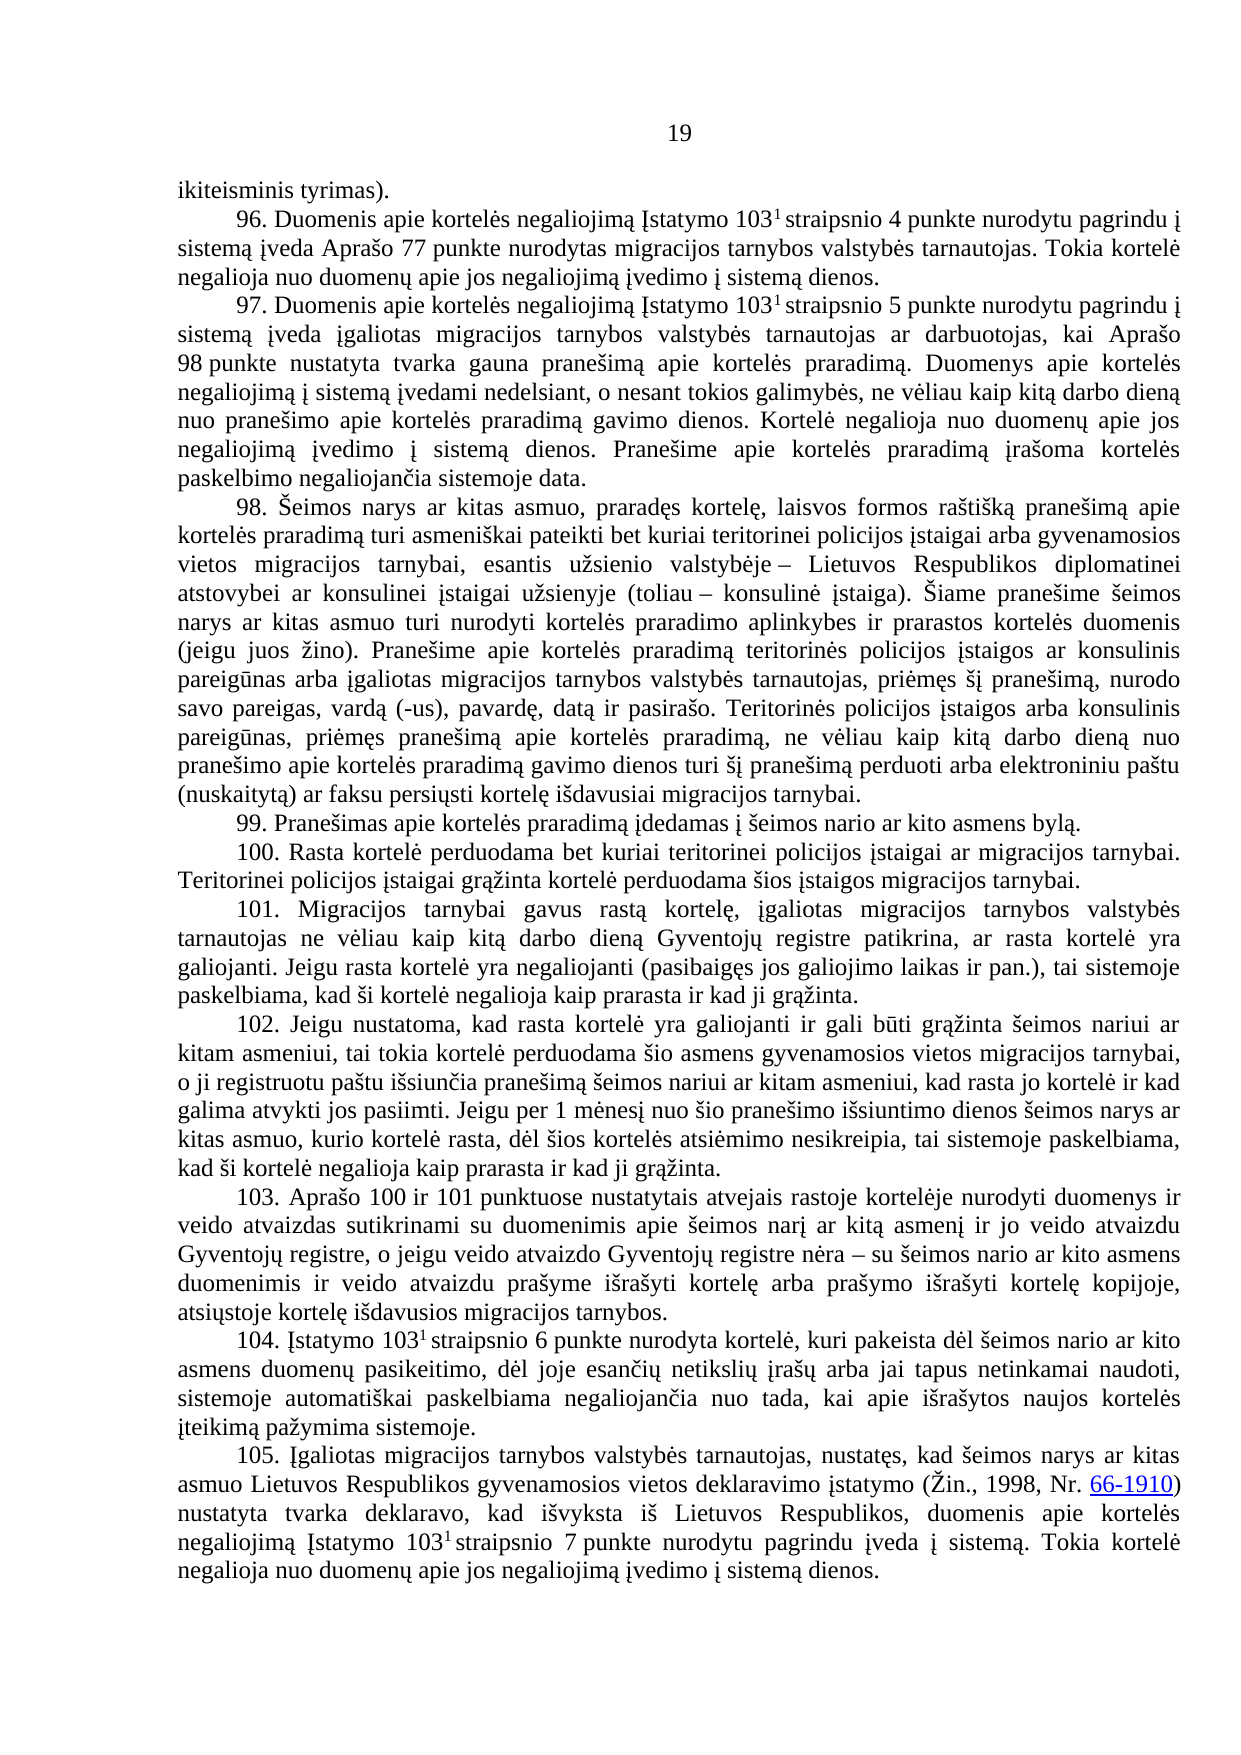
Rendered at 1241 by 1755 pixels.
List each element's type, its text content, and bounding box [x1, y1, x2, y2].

text 103. Aprašo 100 ir 101 punktuose nustatytais atvejais rastoje kortelėje nurodyti duomenys ir veido atvaizdas sutikrinami su duomenimis apie šeimos narį ar kitą asmenį ir jo veido atvaizdu Gyventojų registre, o jeigu veido atvaizdo Gyventojų registre nėra – su šeimos nario ar kito asmens duomenimis ir veido atvaizdu prašyme išrašyti kortelę arba prašymo išrašyti kortelę kopijoje, atsiųstoje kortelę išdavusios migracijos tarnybos. [177, 1182, 1181, 1326]
text 105. Įgaliotas migracijos tarnybos valstybės tarnautojas, nustatęs, kad šeimos narys ar kitas asmuo Lietuvos Respublikos gyvenamosios vietos deklaravimo įstatymo (Žin., 1998, Nr. 66-1910) nustatyta tvarka deklaravo, kad išvyksta iš Lietuvos Respublikos, duomenis apie kortelės negaliojimą Įstatymo 1031 straipsnio 7 punkte nurodytu pagrindu įveda į sistemą. Tokia kortelė negalioja nuo duomenų apie jos negaliojimą įvedimo į sistemą dienos. [177, 1441, 1181, 1584]
text 104. Įstatymo 1031 straipsnio 6 punkte nurodyta kortelė, kuri pakeista dėl šeimos nario ar kito asmens duomenų pasikeitimo, dėl joje esančių netikslių įrašų arba jai tapus netinkamai naudoti, sistemoje automatiškai paskelbiama negaliojančia nuo tada, kai apie išrašytos naujos kortelės įteikimą pažymima sistemoje. [177, 1326, 1181, 1441]
text 97. Duomenis apie kortelės negaliojimą Įstatymo 1031 straipsnio 5 punkte nurodytu pagrindu į sistemą įveda įgaliotas migracijos tarnybos valstybės tarnautojas ar darbuotojas, kai Aprašo 98 punkte nustatyta tvarka gauna pranešimą apie kortelės praradimą. Duomenys apie kortelės negaliojimą į sistemą įvedami nedelsiant, o nesant tokios galimybės, ne vėliau kaip kitą darbo dieną nuo pranešimo apie kortelės praradimą gavimo dienos. Kortelė negalioja nuo duomenų apie jos negaliojimą įvedimo į sistemą dienos. Pranešime apie kortelės praradimą įrašoma kortelės paskelbimo negaliojančia sistemoje data. [177, 291, 1181, 492]
text 102. Jeigu nustatoma, kad rasta kortelė yra galiojanti ir gali būti grąžinta šeimos nariui ar kitam asmeniui, tai tokia kortelė perduodama šio asmens gyvenamosios vietos migracijos tarnybai, o ji registruotu paštu išsiunčia pranešimą šeimos nariui ar kitam asmeniui, kad rasta jo kortelė ir kad galima atvykti jos pasiimti. Jeigu per 1 mėnesį nuo šio pranešimo išsiuntimo dienos šeimos narys ar kitas asmuo, kurio kortelė rasta, dėl šios kortelės atsiėmimo nesikreipia, tai sistemoje paskelbiama, kad ši kortelė negalioja kaip prarasta ir kad ji grąžinta. [177, 1009, 1181, 1182]
text ikiteisminis tyrimas). [177, 176, 1181, 204]
text 101. Migracijos tarnybai gavus rastą kortelę, įgaliotas migracijos tarnybos valstybės tarnautojas ne vėliau kaip kitą darbo dieną Gyventojų registre patikrina, ar rasta kortelė yra galiojanti. Jeigu rasta kortelė yra negaliojanti (pasibaigęs jos galiojimo laikas ir pan.), tai sistemoje paskelbiama, kad ši kortelė negalioja kaip prarasta ir kad ji grąžinta. [177, 894, 1181, 1009]
text 99. Pranešimas apie kortelės praradimą įdedamas į šeimos nario ar kito asmens bylą. [177, 808, 1181, 837]
text 100. Rasta kortelė perduodama bet kuriai teritorinei policijos įstaigai ar migracijos tarnybai. Teritorinei policijos įstaigai grąžinta kortelė perduodama šios įstaigos migracijos tarnybai. [177, 837, 1181, 894]
text 98. Šeimos narys ar kitas asmuo, praradęs kortelę, laisvos formos raštišką pranešimą apie kortelės praradimą turi asmeniškai pateikti bet kuriai teritorinei policijos įstaigai arba gyvenamosios vietos migracijos tarnybai, esantis užsienio valstybėje – Lietuvos Respublikos diplomatinei atstovybei ar konsulinei įstaigai užsienyje (toliau – konsulinė įstaiga). Šiame pranešime šeimos narys ar kitas asmuo turi nurodyti kortelės praradimo aplinkybes ir prarastos kortelės duomenis (jeigu juos žino). Pranešime apie kortelės praradimą teritorinės policijos įstaigos ar konsulinis pareigūnas arba įgaliotas migracijos tarnybos valstybės tarnautojas, priėmęs šį pranešimą, nurodo savo pareigas, vardą (-us), pavardę, datą ir pasirašo. Teritorinės policijos įstaigos arba konsulinis pareigūnas, priėmęs pranešimą apie kortelės praradimą, ne vėliau kaip kitą darbo dieną nuo pranešimo apie kortelės praradimą gavimo dienos turi šį pranešimą perduoti arba elektroniniu paštu (nuskaitytą) ar faksu persiųsti kortelę išdavusiai migracijos tarnybai. [177, 492, 1181, 808]
text 96. Duomenis apie kortelės negaliojimą Įstatymo 1031 straipsnio 4 punkte nurodytu pagrindu į sistemą įveda Aprašo 77 punkte nurodytas migracijos tarnybos valstybės tarnautojas. Tokia kortelė negalioja nuo duomenų apie jos negaliojimą įvedimo į sistemą dienos. [177, 204, 1181, 291]
